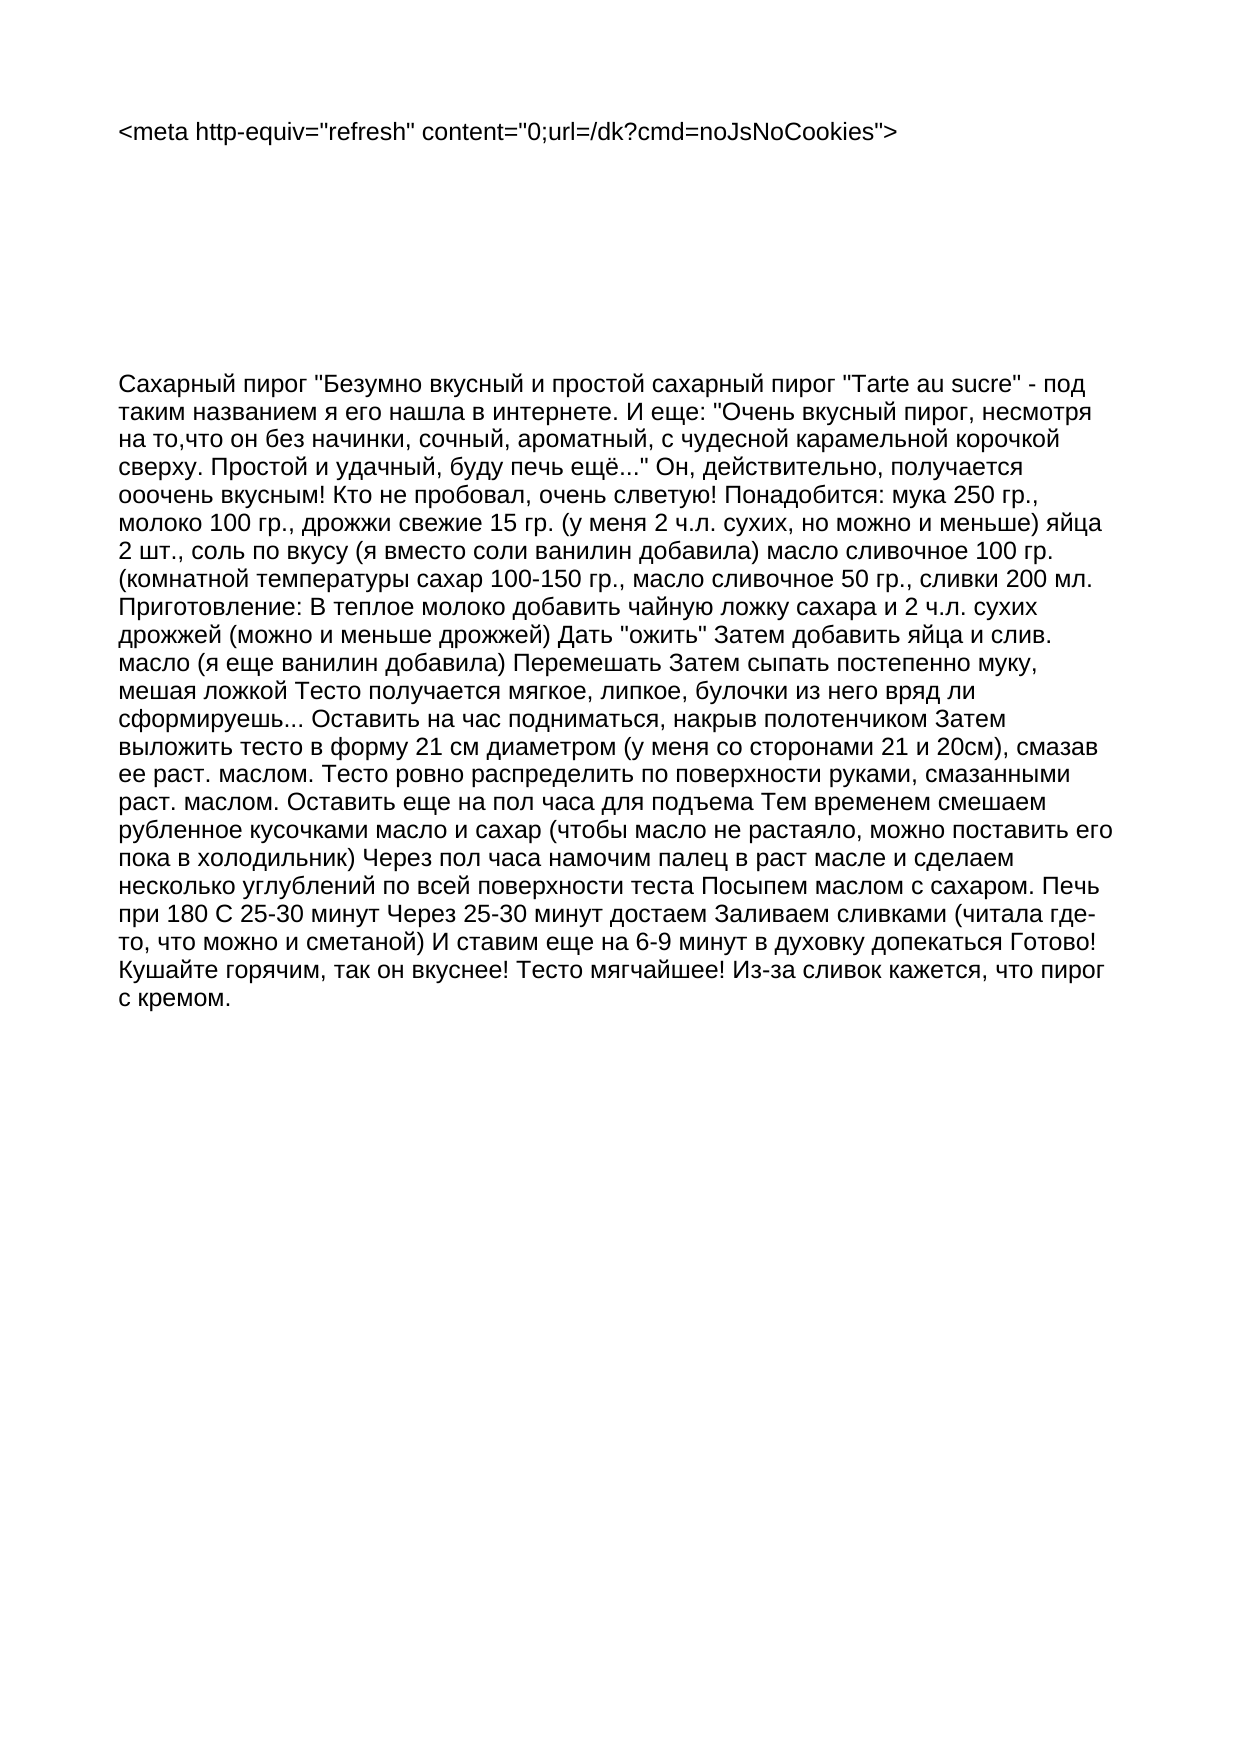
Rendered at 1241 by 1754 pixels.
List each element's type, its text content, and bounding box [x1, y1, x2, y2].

text Сахарный пирог "Безумно вкусный и простой сахарный пирог "Tarte au sucre" - под таким названием я его нашла в интернете. И еще: "Очень вкусный пирог, несмотря на то,что он без начинки, сочный, ароматный, с чудесной карамельной корочкой сверху. Простой и удачный, буду печь ещё..." Он, действительно, получается ооочень вкусным! Кто не пробовал, очень слветую! Понадобится: мука 250 гр., молоко 100 гр., дрожжи свежие 15 гр. (у меня 2 ч.л. сухих, но можно и меньше) яйца 2 шт., соль по вкусу (я вместо соли ванилин добавила) масло сливочное 100 гр.(комнатной температуры сахар 100-150 гр., масло сливочное 50 гр., сливки 200 мл. Приготовление: В теплое молоко добавить чайную ложку сахара и 2 ч.л. сухих дрожжей (можно и меньше дрожжей) Дать "ожить" Затем добавить яйца и слив. масло (я еще ванилин добавила) Перемешать Затем сыпать постепенно муку, мешая ложкой Тесто получается мягкое, липкое, булочки из него вряд ли сформируешь... Оставить на час подниматься, накрыв полотенчиком Затем выложить тесто в форму 21 см диаметром (у меня со сторонами 21 и 20см), смазав ее раст. маслом. Тесто ровно распределить по поверхности руками, смазанными раст. маслом. Оставить еще на пол часа для подъема Тем временем смешаем рубленное кусочками масло и сахар (чтобы масло не растаяло, можно поставить его пока в холодильник) Через пол часа намочим палец в раст масле и сделаем несколько углублений по всей поверхности теста Посыпем маслом с сахаром. Печь при 180 С 25-30 минут Через 25-30 минут достаем Заливаем сливками (читала где-то, что можно и сметаной) И ставим еще на 6-9 минут в духовку допекаться Готово! Кушайте горячим, так он вкуснее! Тесто мягчайшее! Из-за сливок кажется, что пирог с кремом. [118, 369, 1122, 1011]
text <meta http-equiv="refresh" content="0;url=/dk?cmd=noJsNoCookies"> [118, 118, 1122, 146]
